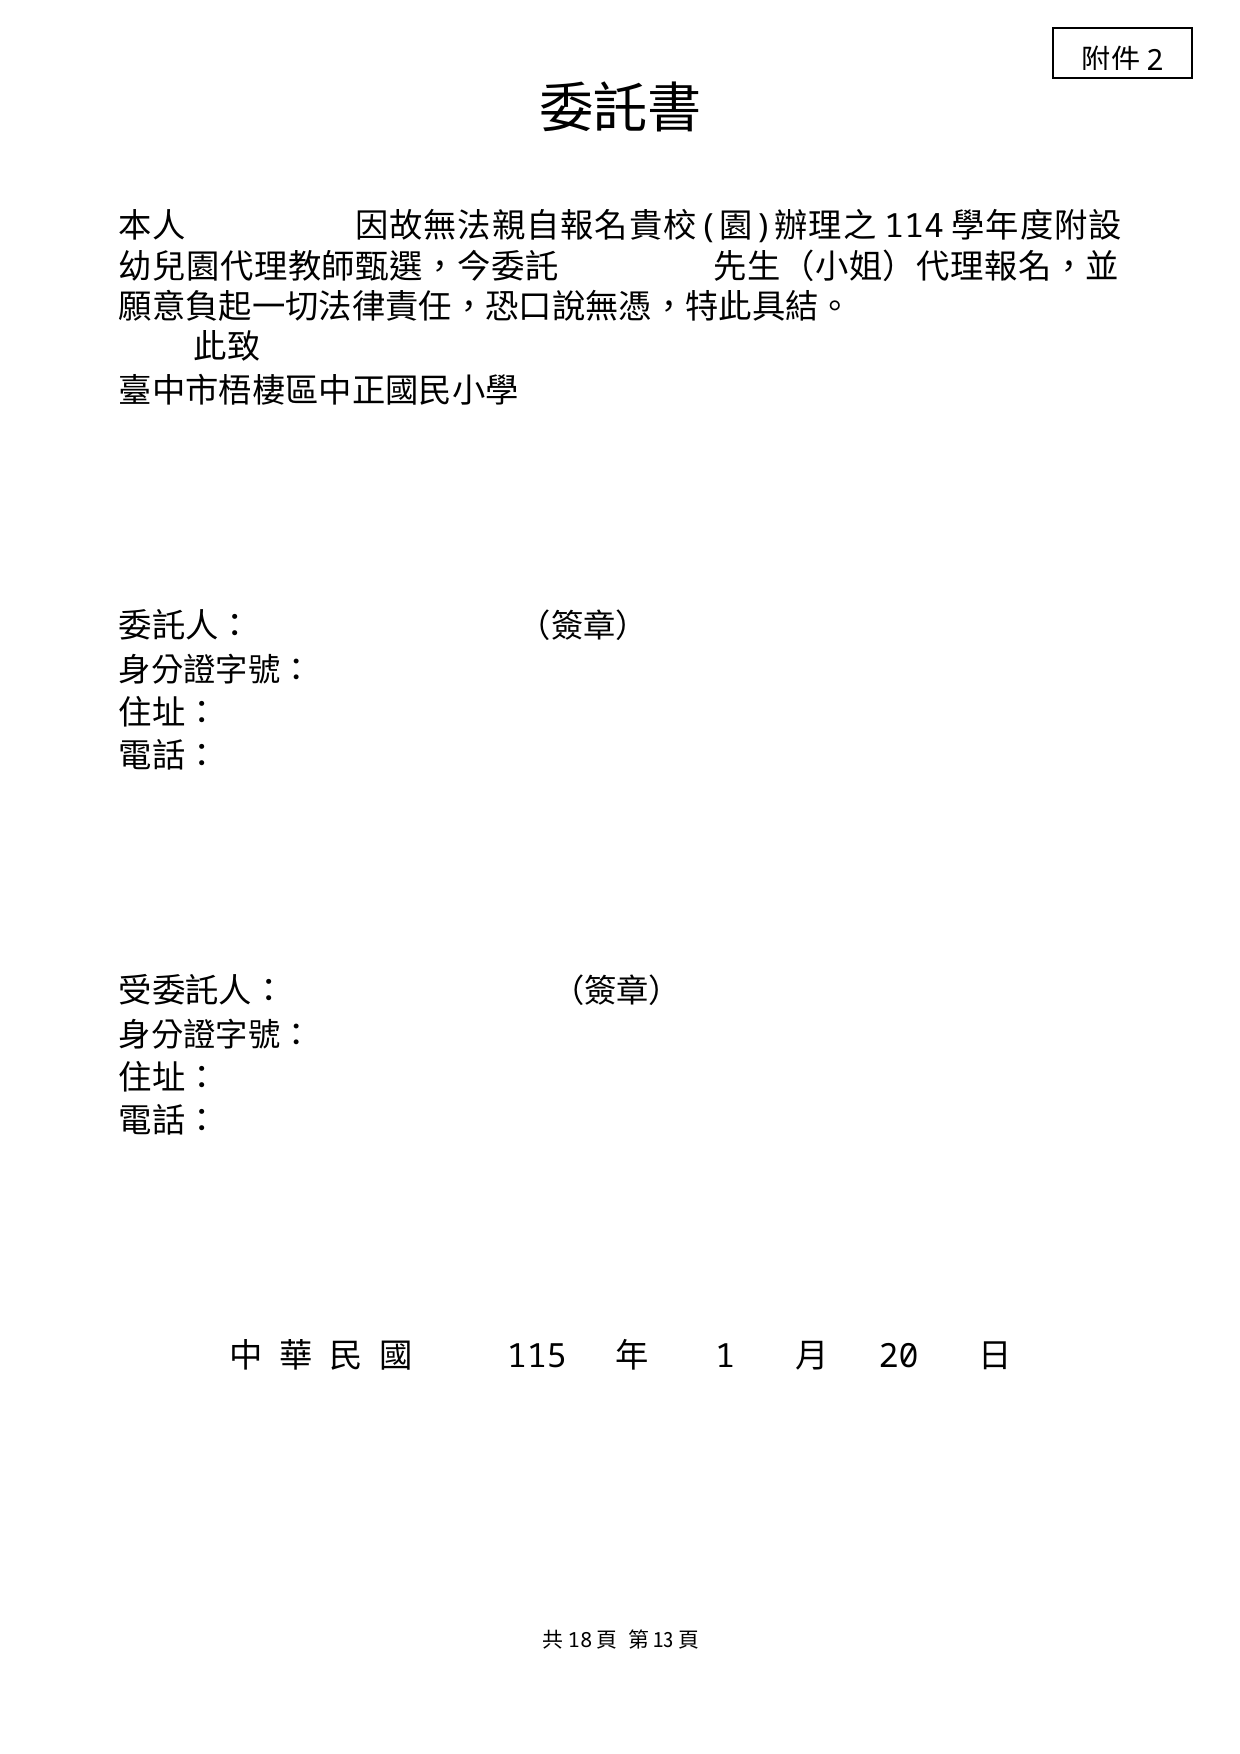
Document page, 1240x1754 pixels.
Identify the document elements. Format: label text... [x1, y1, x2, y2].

text 委託書 [119, 75, 1122, 140]
text 身分證字號： [119, 650, 443, 689]
text 本人 因故無法親自報名貴校(園)辦理之114學年度附設幼兒園代理教師甄選，今委託 先生（小姐）代理報名，並願意負起一切法律責任，恐口說無憑，特此具結。 [119, 205, 1122, 327]
text 受委託人： [119, 970, 477, 1010]
text （簽章） [552, 972, 1122, 1010]
text [1054, 29, 1191, 77]
text 電話： [119, 735, 443, 775]
text 電話： [119, 1101, 477, 1141]
text 身分證字號： [119, 1015, 477, 1054]
text 中 華 民 國 115 年 1 月 20 日 [119, 1332, 1122, 1377]
text （簽章） [518, 607, 1122, 645]
text 臺中市梧棲區中正國民小學 [119, 370, 1122, 411]
text 委託人： [119, 605, 443, 645]
text 此致 [194, 327, 1122, 367]
text 附件2 [1069, 36, 1176, 70]
text 住址： [119, 692, 443, 732]
text 住址： [119, 1057, 477, 1097]
